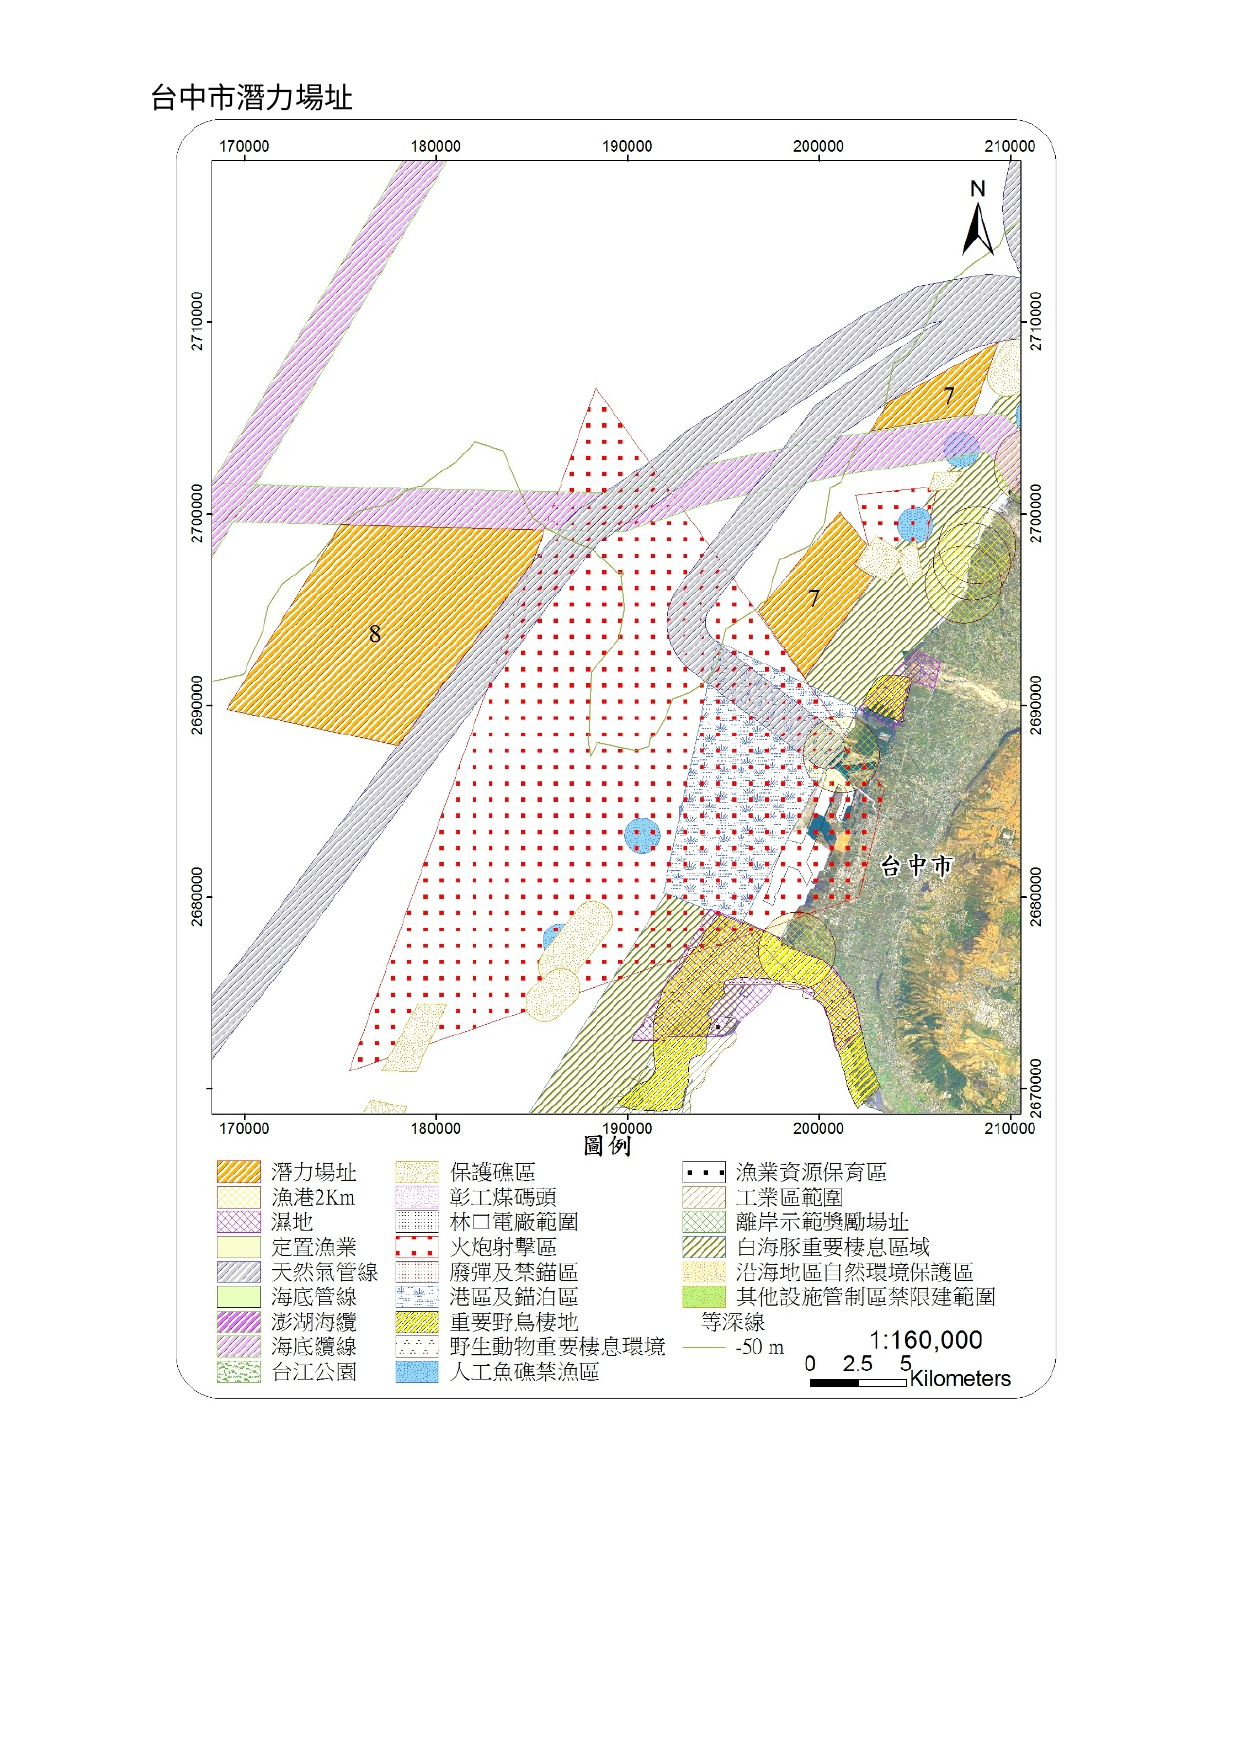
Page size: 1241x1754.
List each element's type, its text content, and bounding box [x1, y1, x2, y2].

text 台中市潛力場址 [149, 75, 1153, 117]
picture [159, 117, 1069, 1405]
